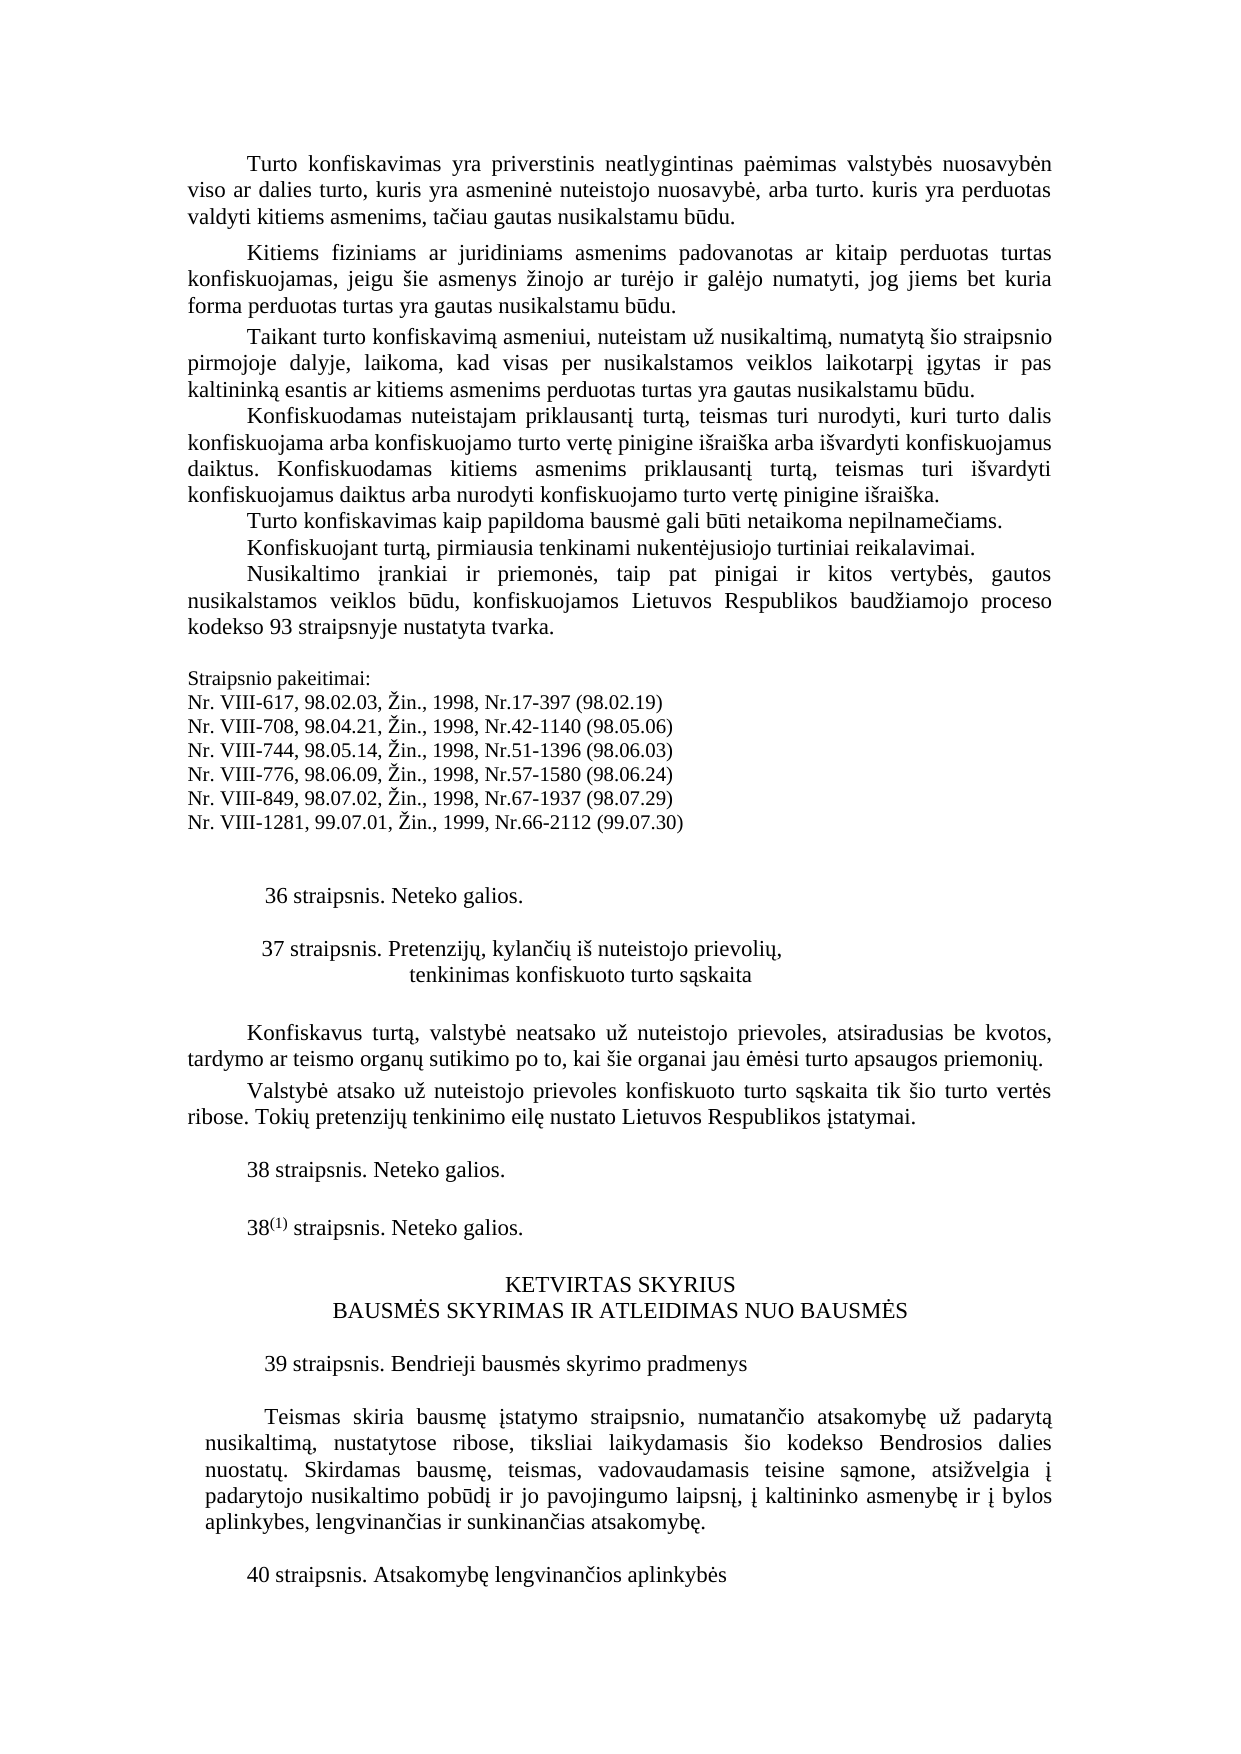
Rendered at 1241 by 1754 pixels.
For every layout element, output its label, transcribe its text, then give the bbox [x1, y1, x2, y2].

text tenkinimas konfiskuoto turto sąskaita [261, 961, 1053, 988]
text Nr. VIII-849, 98.07.02, Žin., 1998, Nr.67-1937 (98.07.29) [187, 786, 1053, 810]
text Valstybė atsako už nuteistojo prievoles konfiskuoto turto sąskaita tik šio turto vertės ribose. Tokių pretenzijų tenkinimo eilę nustato Lietuvos Respublikos įstatymai. [187, 1077, 1053, 1129]
text 37 straipsnis. Pretenzijų, kylančių iš nuteistojo prievolių, [261, 935, 1053, 961]
text BAUSMĖS SKYRIMAS IR ATLEIDIMAS NUO BAUSMĖS [187, 1298, 1053, 1324]
text 40 straipsnis. Atsakomybę lengvinančios aplinkybės [187, 1561, 1053, 1587]
text Nr. VIII-1281, 99.07.01, Žin., 1999, Nr.66-2112 (99.07.30) [187, 810, 1053, 834]
text 36 straipsnis. Neteko galios. [205, 882, 1053, 909]
text Kitiems fiziniams ar juridiniams asmenims padovanotas ar kitaip perduotas turtas konfiskuojamas, jeigu šie asmenys žinojo ar turėjo ir galėjo numatyti, jog jiems bet kuria forma perduotas turtas yra gautas nusikalstamu būdu. [187, 239, 1053, 318]
text KETVIRTAS SKYRIUS [187, 1271, 1053, 1298]
text Straipsnio pakeitimai: [187, 666, 1053, 690]
text Nr. VIII-708, 98.04.21, Žin., 1998, Nr.42-1140 (98.05.06) [187, 714, 1053, 738]
text Turto konfiskavimas kaip papildoma bausmė gali būti netaikoma nepilnamečiams. [187, 508, 1053, 534]
text Nr. VIII-744, 98.05.14, Žin., 1998, Nr.51-1396 (98.06.03) [187, 738, 1053, 762]
text Konfiskavus turtą, valstybė neatsako už nuteistojo prievoles, atsiradusias be kvotos, tardymo ar teismo organų sutikimo po to, kai šie organai jau ėmėsi turto apsaugos priemonių. [187, 1019, 1053, 1072]
text Konfiskuojant turtą, pirmiausia tenkinami nukentėjusiojo turtiniai reikalavimai. [187, 534, 1053, 560]
text Konfiskuodamas nuteistajam priklausantį turtą, teismas turi nurodyti, kuri turto dalis konfiskuojama arba konfiskuojamo turto vertę pinigine išraiška arba išvardyti konfiskuojamus daiktus. Konfiskuodamas kitiems asmenims priklausantį turtą, teismas turi išvardyti konfiskuojamus daiktus arba nurodyti konfiskuojamo turto vertę pinigine išraiška. [187, 402, 1053, 508]
text Nusikaltimo įrankiai ir priemonės, taip pat pinigai ir kitos vertybės, gautos nusikalstamos veiklos būdu, konfiskuojamos Lietuvos Respublikos baudžiamojo proceso kodekso 93 straipsnyje nustatyta tvarka. [187, 560, 1053, 639]
text Turto konfiskavimas yra priverstinis neatlygintinas paėmimas valstybės nuosavybėn viso ar dalies turto, kuris yra asmeninė nuteistojo nuosavybė, arba turto. kuris yra perduotas valdyti kitiems asmenims, tačiau gautas nusikalstamu būdu. [187, 150, 1053, 229]
text Teismas skiria bausmę įstatymo straipsnio, numatančio atsakomybę už padarytą nusikaltimą, nustatytose ribose, tiksliai laikydamasis šio kodekso Bendrosios dalies nuostatų. Skirdamas bausmę, teismas, vadovaudamasis teisine sąmone, atsižvelgia į padarytojo nusikaltimo pobūdį ir jo pavojingumo laipsnį, į kaltininko asmenybę ir į bylos aplinkybes, lengvinančias ir sunkinančias atsakomybę. [205, 1403, 1053, 1535]
text 38 straipsnis. Neteko galios. [208, 1156, 1053, 1182]
text 38(1) straipsnis. Neteko galios. [187, 1213, 1053, 1240]
text Nr. VIII-776, 98.06.09, Žin., 1998, Nr.57-1580 (98.06.24) [187, 762, 1053, 786]
text Nr. VIII-617, 98.02.03, Žin., 1998, Nr.17-397 (98.02.19) [187, 690, 1053, 714]
text 39 straipsnis. Bendrieji bausmės skyrimo pradmenys [205, 1350, 1053, 1377]
text Taikant turto konfiskavimą asmeniui, nuteistam už nusikaltimą, numatytą šio straipsnio pirmojoje dalyje, laikoma, kad visas per nusikalstamos veiklos laikotarpį įgytas ir pas kaltininką esantis ar kitiems asmenims perduotas turtas yra gautas nusikalstamu būdu. [187, 323, 1053, 402]
